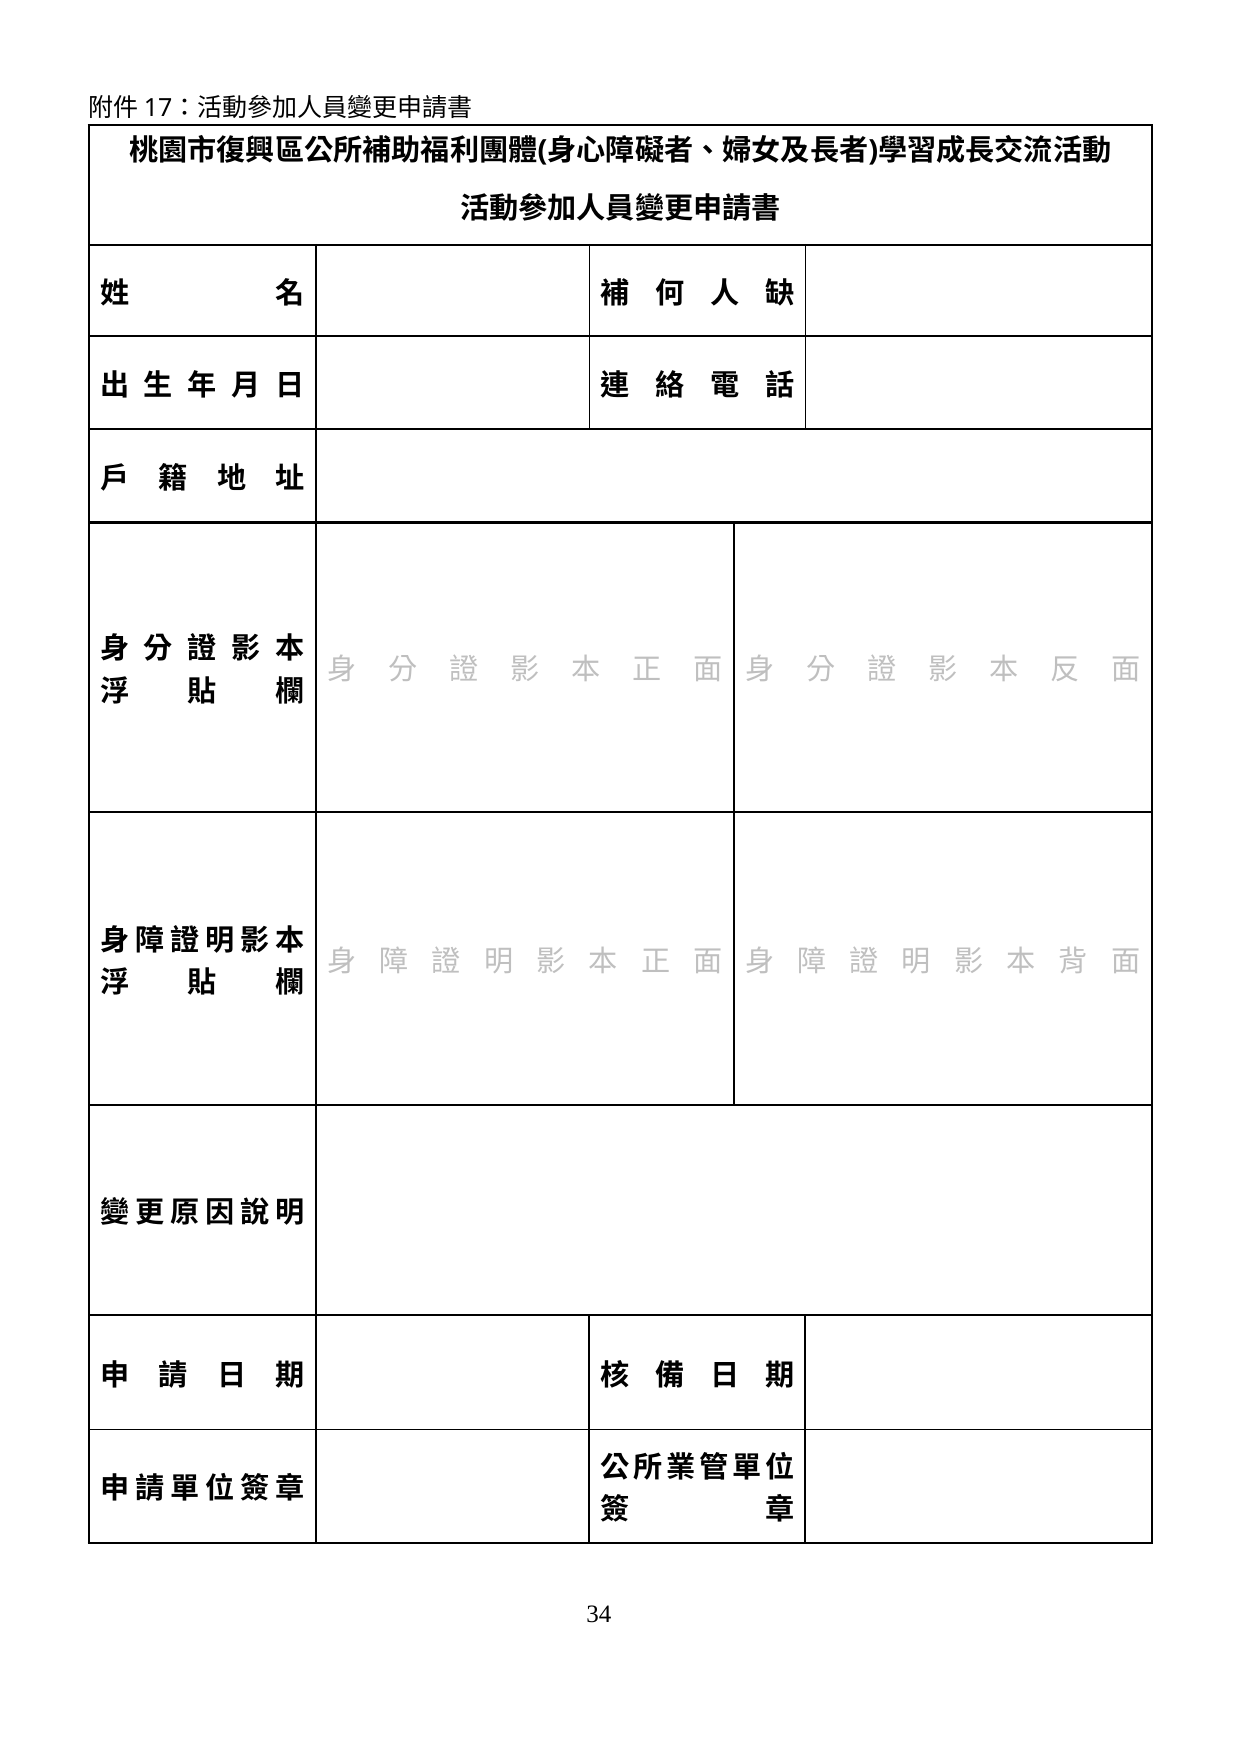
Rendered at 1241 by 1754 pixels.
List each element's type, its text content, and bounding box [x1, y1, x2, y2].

table_cell [317, 1430, 588, 1542]
table_cell 身障證明影本正面 [317, 813, 733, 1104]
table_cell [806, 246, 1151, 335]
table_cell 核備日期 [590, 1316, 804, 1429]
table_cell 身分證影本正面 [317, 524, 733, 811]
table_cell [317, 1316, 588, 1429]
table_cell 變更原因說明 [90, 1106, 315, 1314]
table_cell 身障證明影本背面 [735, 813, 1151, 1104]
table_cell [317, 430, 1151, 521]
table_cell [317, 1106, 1151, 1314]
table_cell [317, 246, 589, 335]
table_cell [806, 1316, 1151, 1429]
text 附件17：活動參加人員變更申請書 [89, 87, 1152, 124]
table_cell 連絡電話 [590, 337, 805, 428]
table_cell 補何人缺 [590, 246, 805, 335]
table_cell 身分證影本 浮貼欄 [90, 524, 315, 811]
table_cell [806, 1430, 1151, 1542]
table_cell 身障證明影本 浮貼欄 [90, 813, 315, 1104]
table_cell 申請單位簽章 [90, 1430, 315, 1542]
table_cell 身分證影本反面 [735, 524, 1151, 811]
table_cell 申請日期 [90, 1316, 315, 1429]
table_cell 姓名 [90, 246, 315, 335]
table_cell 戶籍地址 [90, 430, 315, 521]
table_cell 出生年月日 [90, 337, 315, 428]
table_cell [806, 337, 1151, 428]
table_header 桃園市復興區公所補助福利團體(身心障礙者、婦女及長者)學習成長交流活動 活動參加人員變更申請書 [90, 126, 1151, 244]
table_cell 公所業管單位 簽章 [590, 1430, 804, 1542]
table_cell [317, 337, 589, 428]
